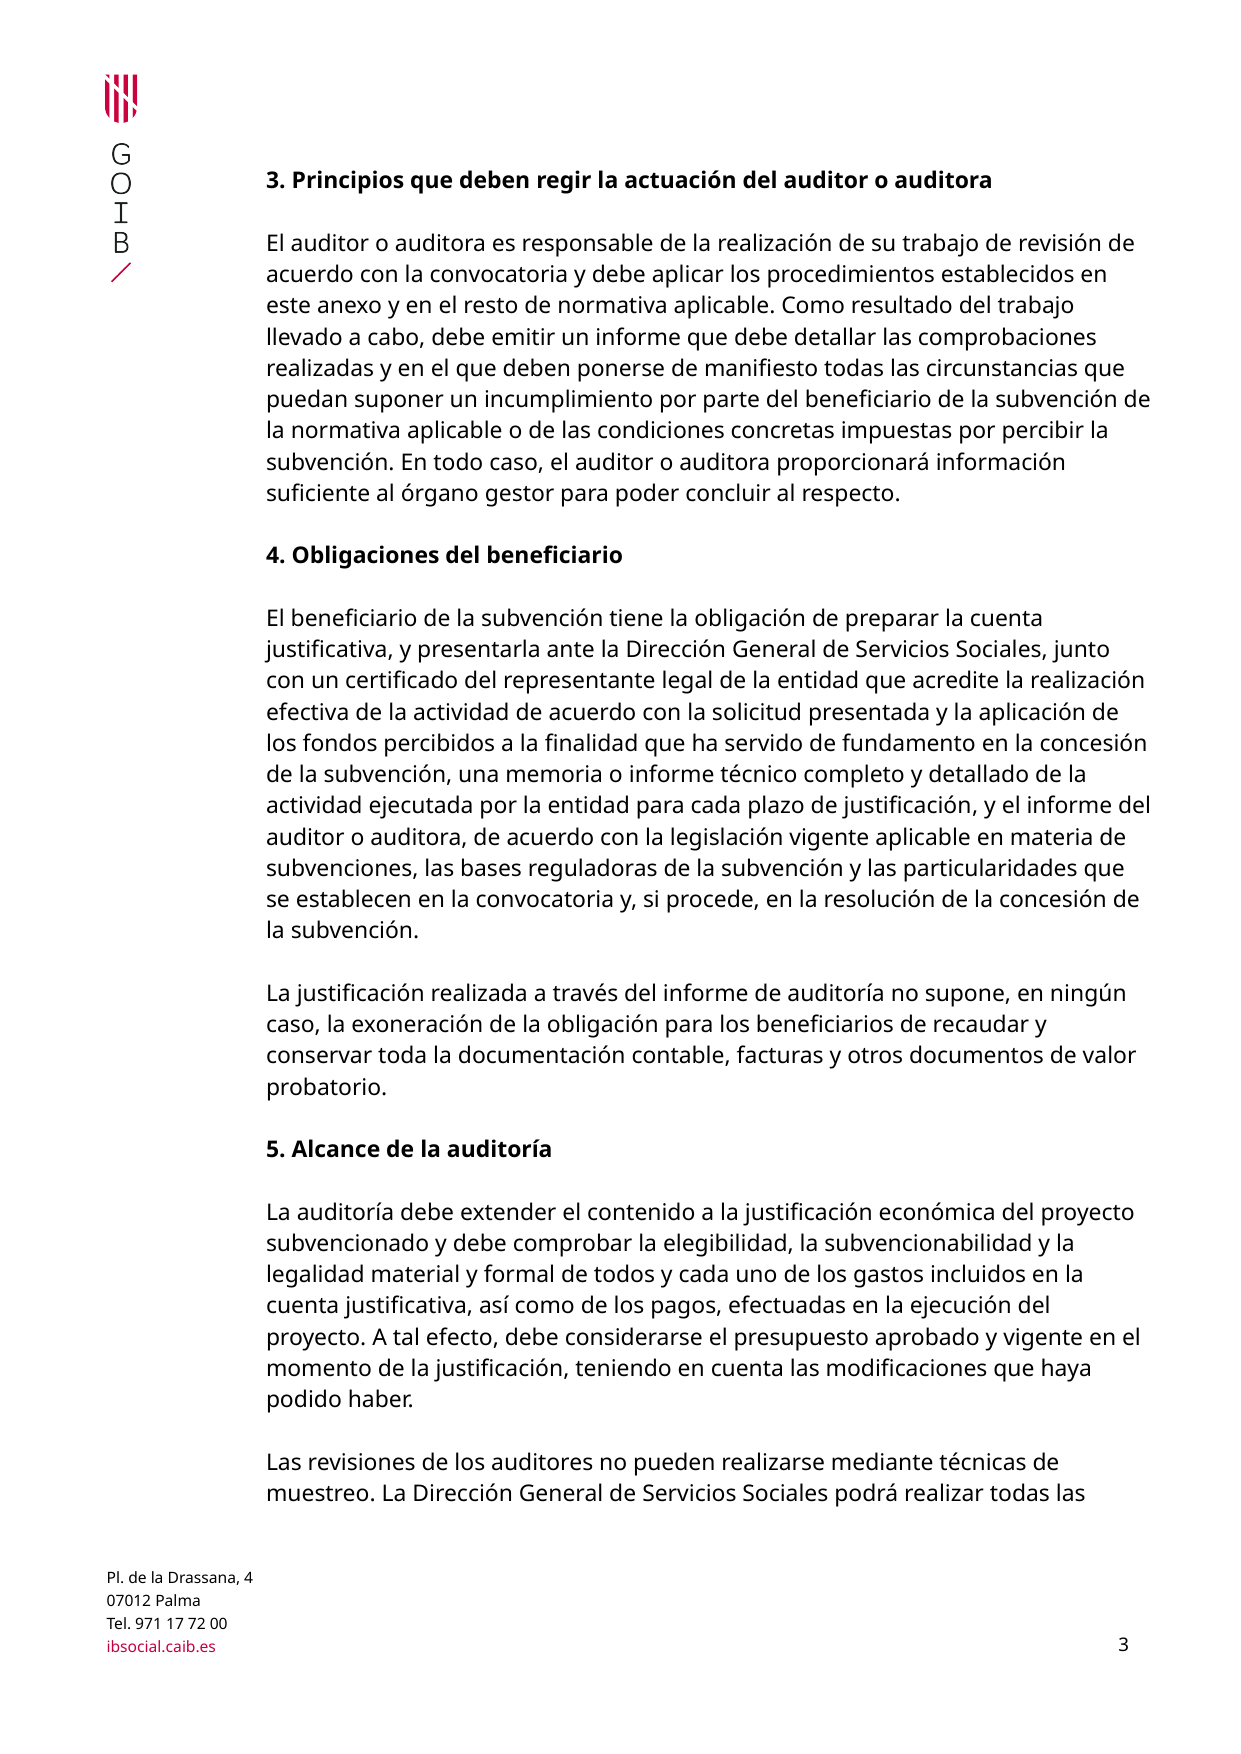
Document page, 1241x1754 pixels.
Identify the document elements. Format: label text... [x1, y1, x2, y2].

text 5. Alcance de la auditoría [266, 1133, 1152, 1164]
text Las revisiones de los auditores no pueden realizarse mediante técnicas de muestreo. La Dirección General de Servicios Sociales podrá realizar todas las [266, 1445, 1152, 1508]
text El beneficiario de la subvención tiene la obligación de preparar la cuenta justificativa, y presentarla ante la Dirección General de Servicios Sociales, junto con un certificado del representante legal de la entidad que acredite la realización efectiva de la actividad de acuerdo con la solicitud presentada y la aplicación de los fondos percibidos a la finalidad que ha servido de fundamento en la concesión de la subvención, una memoria o informe técnico completo y detallado de la actividad ejecutada por la entidad para cada plazo de justificación, y el informe del auditor o auditora, de acuerdo con la legislación vigente aplicable en materia de subvenciones, las bases reguladoras de la subvención y las particularidades que se establecen en la convocatoria y, si procede, en la resolución de la concesión de la subvención. [266, 602, 1152, 945]
text La auditoría debe extender el contenido a la justificación económica del proyecto subvencionado y debe comprobar la elegibilidad, la subvencionabilidad y la legalidad material y formal de todos y cada uno de los gastos incluidos en la cuenta justificativa, así como de los pagos, efectuadas en la ejecución del proyecto. A tal efecto, debe considerarse el presupuesto aprobado y vigente en el momento de la justificación, teniendo en cuenta las modificaciones que haya podido haber. [266, 1195, 1152, 1414]
picture [76, 51, 166, 313]
text La justificación realizada a través del informe de auditoría no supone, en ningún caso, la exoneración de la obligación para los beneficiarios de recaudar y conservar toda la documentación contable, facturas y otros documentos de valor probatorio. [266, 977, 1152, 1102]
text 4. Obligaciones del beneficiario [266, 539, 1152, 570]
text 3. Principios que deben regir la actuación del auditor o auditora [266, 164, 1152, 195]
text El auditor o auditora es responsable de la realización de su trabajo de revisión de acuerdo con la convocatoria y debe aplicar los procedimientos establecidos en este anexo y en el resto de normativa aplicable. Como resultado del trabajo llevado a cabo, debe emitir un informe que debe detallar las comprobaciones realizadas y en el que deben ponerse de manifiesto todas las circunstancias que puedan suponer un incumplimiento por parte del beneficiario de la subvención de la normativa aplicable o de las condiciones concretas impuestas por percibir la subvención. En todo caso, el auditor o auditora proporcionará información suficiente al órgano gestor para poder concluir al respecto. [266, 227, 1152, 508]
